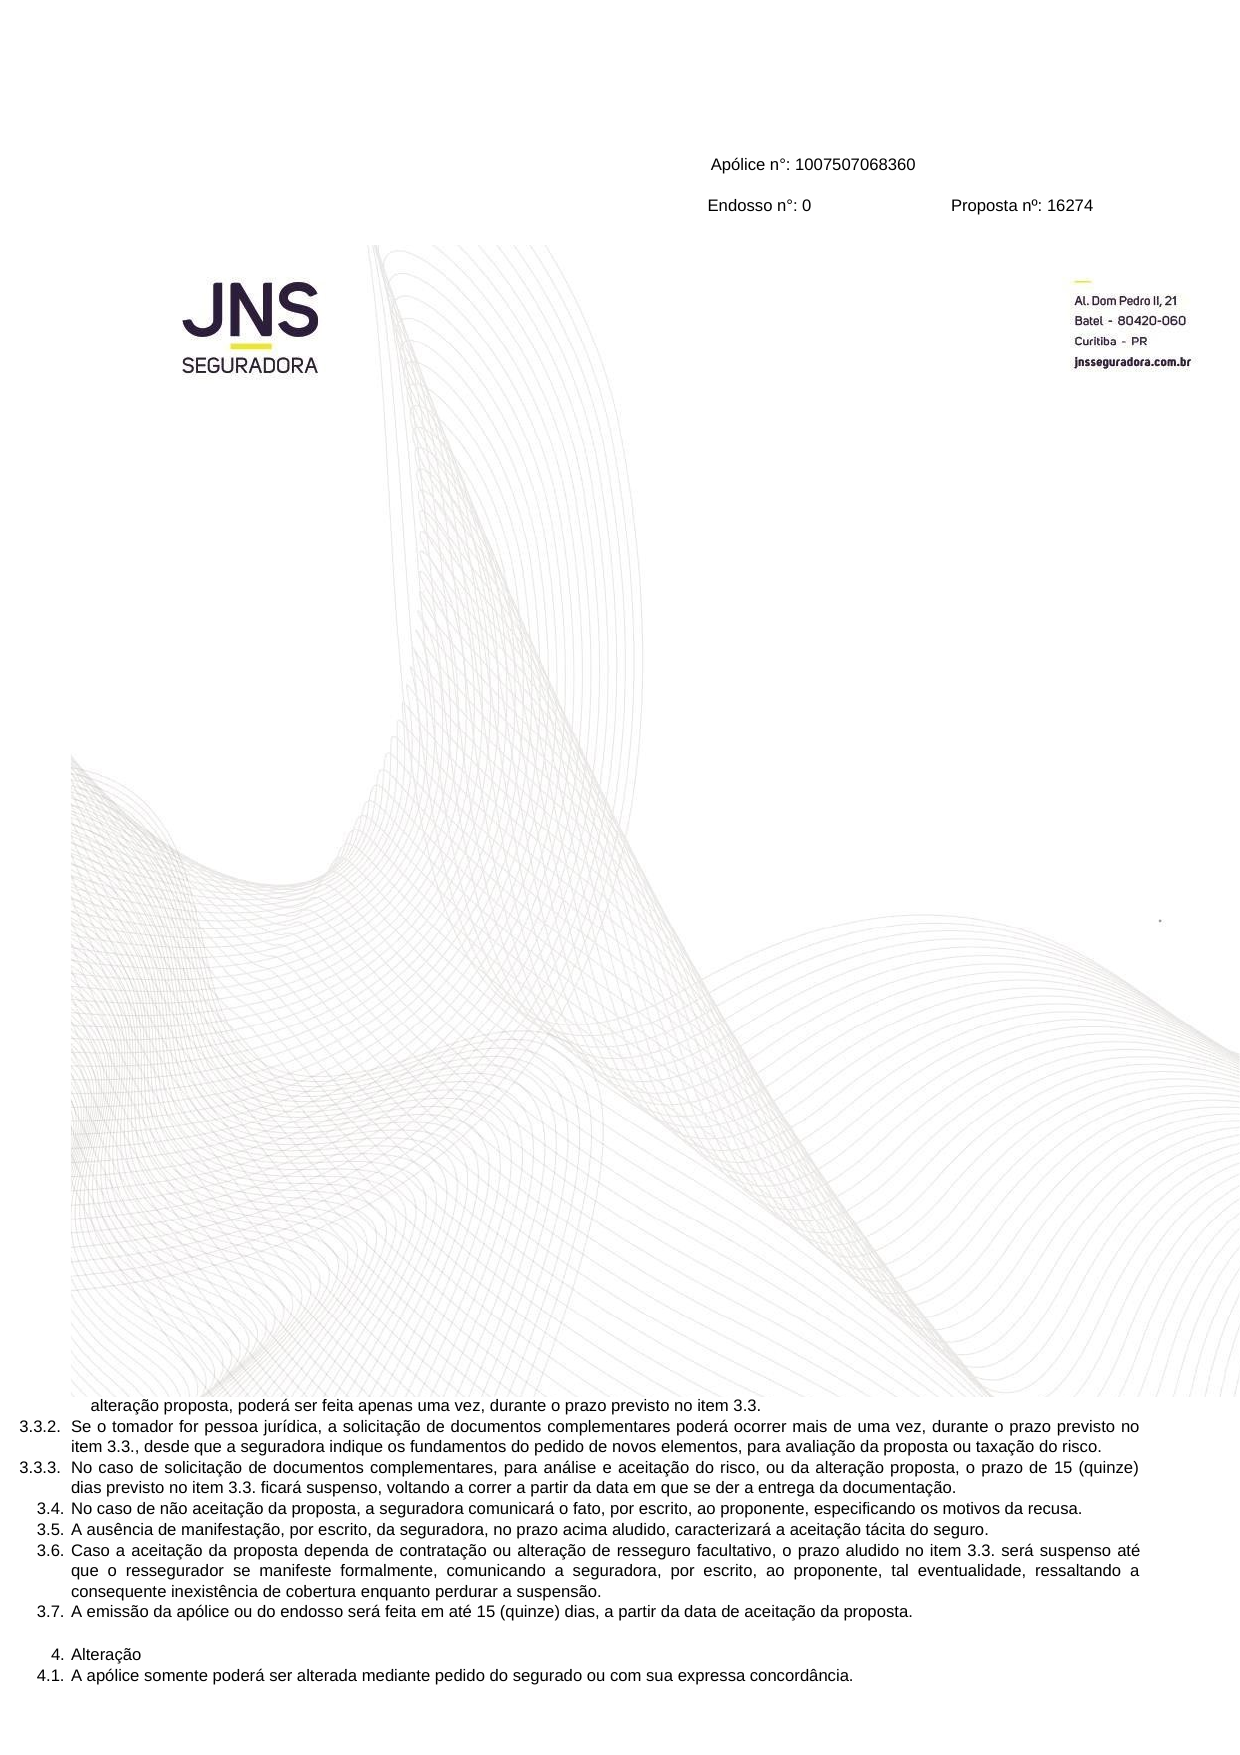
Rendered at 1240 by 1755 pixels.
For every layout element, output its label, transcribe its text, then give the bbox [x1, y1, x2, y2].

list A emissão da apólice ou do endosso será feita em até 15 (quinze) dias, a partir da data de aceitação da proposta. [37, 1602, 1141, 1621]
list Caso a aceitação da proposta dependa de contratação ou alteração de resseguro facultativo, o prazo aludido no item 3.3. será suspenso até que o ressegurador se manifeste formalmente, comunicando a seguradora, por escrito, ao proponente, tal eventualidade, ressaltando a consequente inexistência de cobertura enquanto perdurar a suspensão. [37, 1541, 1141, 1601]
list No caso de não aceitação da proposta, a seguradora comunicará o fato, por escrito, ao proponente, especificando os motivos da recusa. [37, 1499, 1141, 1518]
list A apólice somente poderá ser alterada mediante pedido do segurado ou com sua expressa concordância. [37, 1666, 1141, 1685]
text alteração proposta, poderá ser feita apenas uma vez, durante o prazo previsto no item 3.3. [90, 1397, 1141, 1415]
list Alteração [51, 1645, 1141, 1664]
list Se o tomador for pessoa jurídica, a solicitação de documentos complementares poderá ocorrer mais de uma vez, durante o prazo previsto no item 3.3., desde que a seguradora indique os fundamentos do pedido de novos elementos, para avaliação da proposta ou taxação do risco. [19, 1417, 1141, 1456]
list No caso de solicitação de documentos complementares, para análise e aceitação do risco, ou da alteração proposta, o prazo de 15 (quinze) dias previsto no item 3.3. ficará suspenso, voltando a correr a partir da data em que se der a entrega da documentação. [19, 1458, 1141, 1497]
list A ausência de manifestação, por escrito, da seguradora, no prazo acima aludido, caracterizará a aceitação tácita do seguro. [37, 1520, 1141, 1539]
